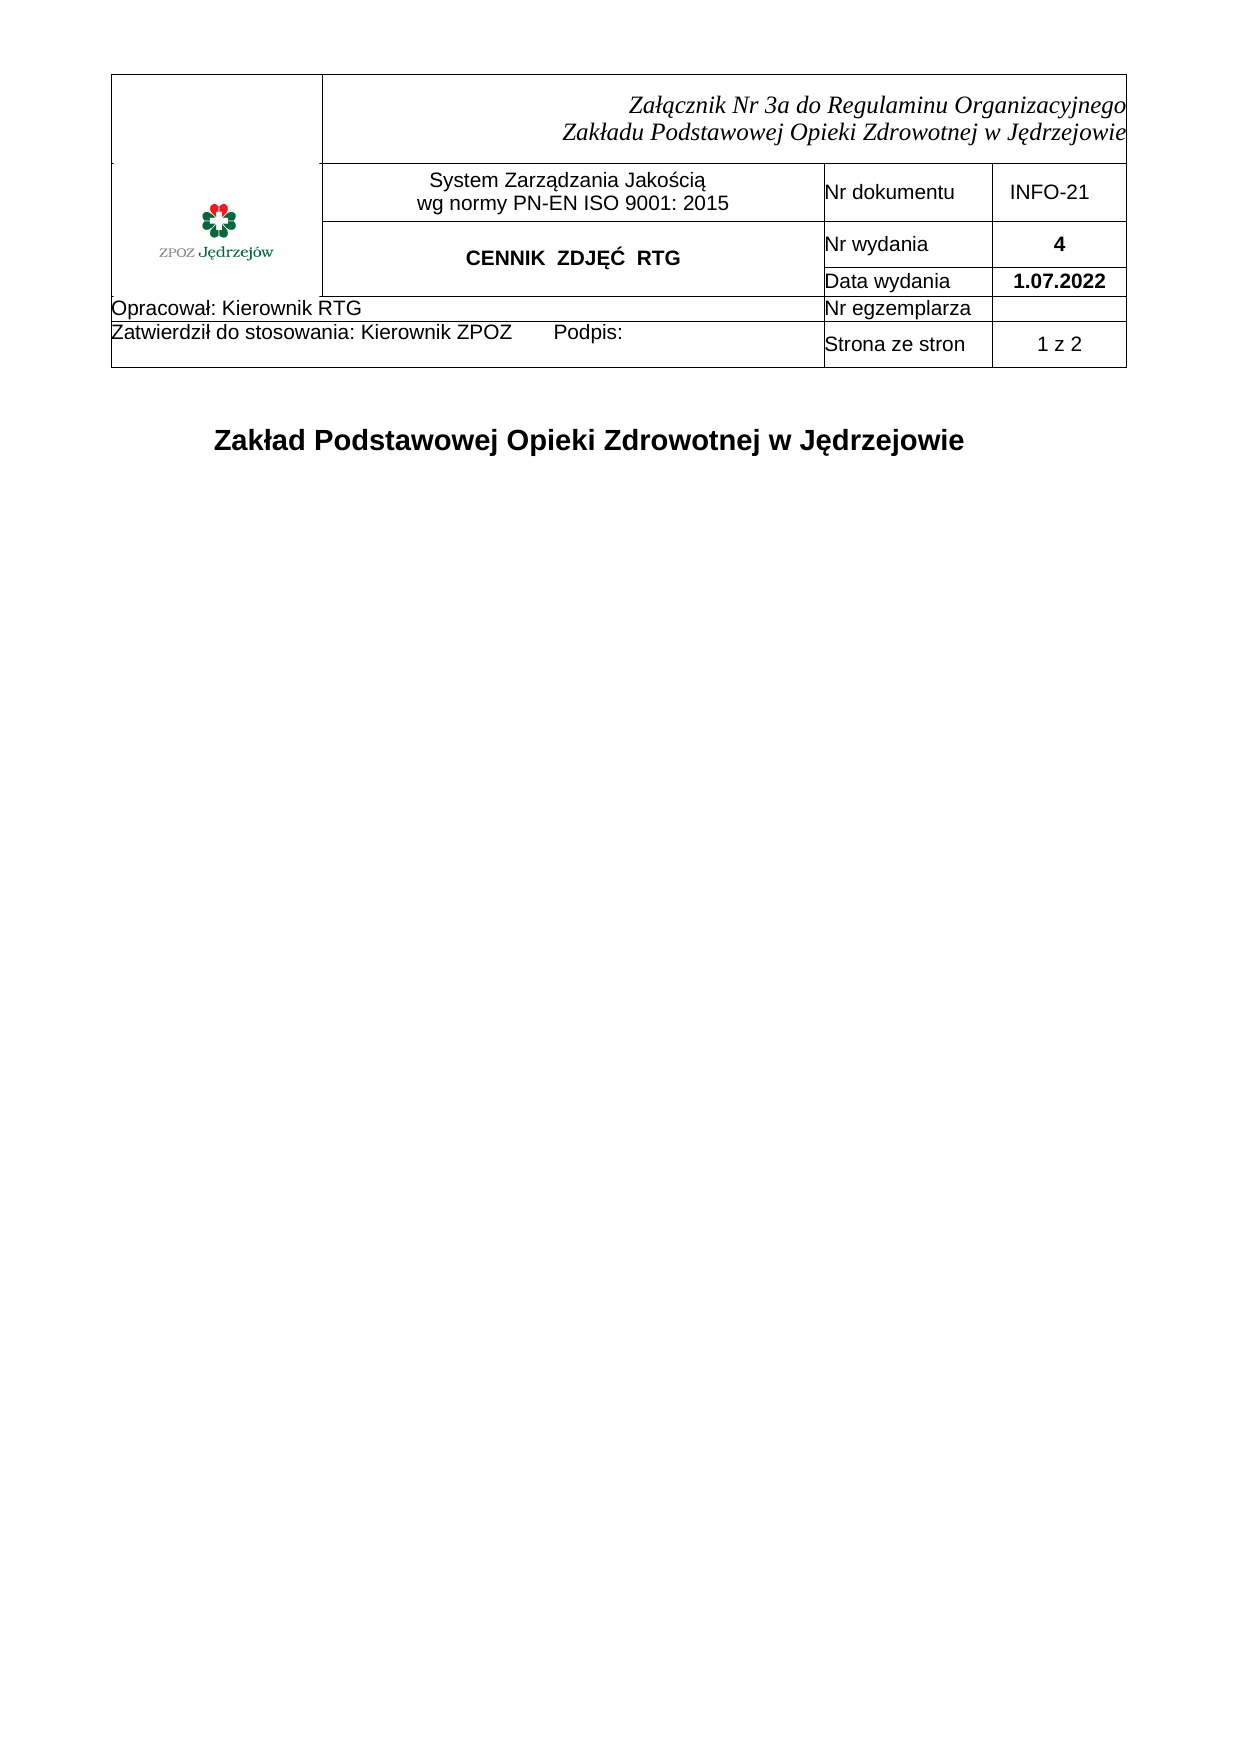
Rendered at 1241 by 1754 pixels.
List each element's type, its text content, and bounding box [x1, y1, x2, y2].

table_header Zakład Podstawowej Opieki Zdrowotnej w Jędrzejowie [118, 419, 1061, 456]
picture [113, 163, 320, 297]
